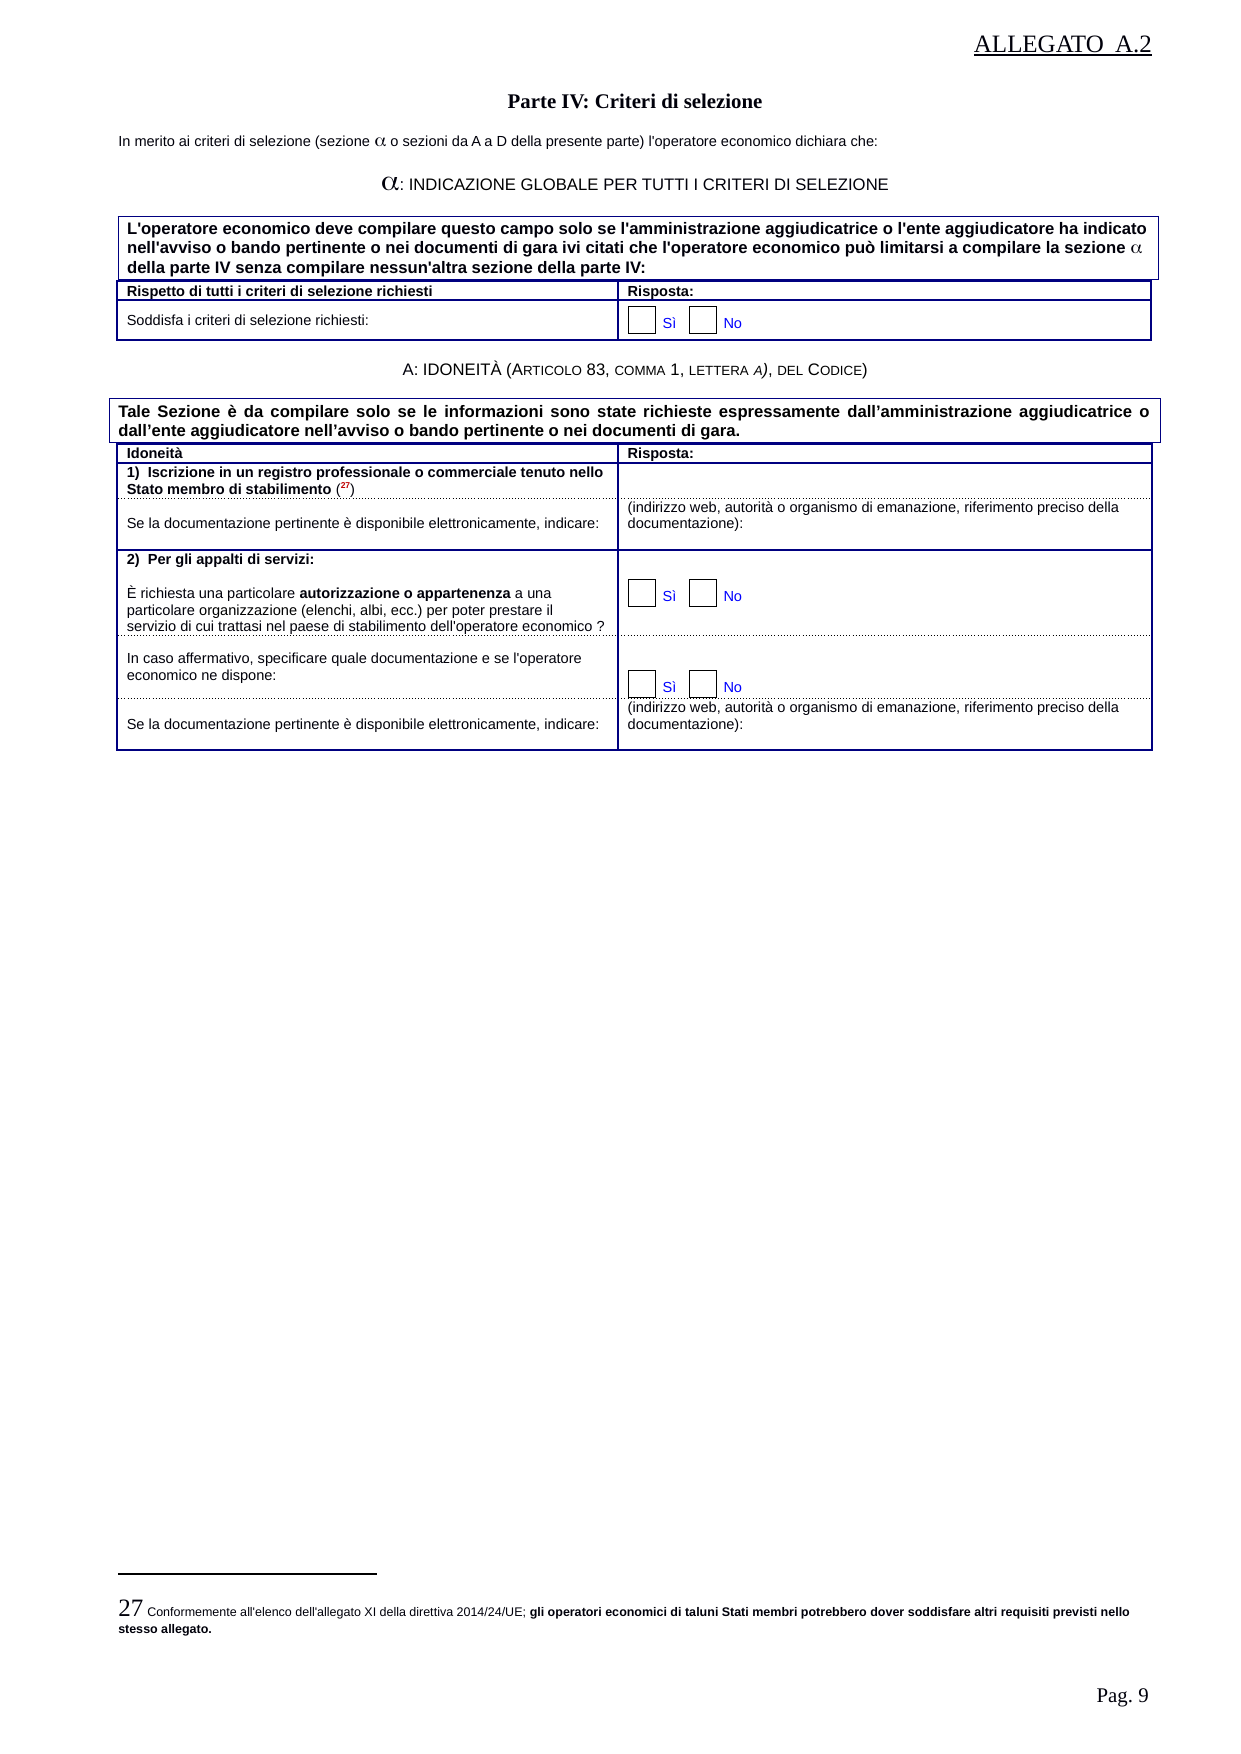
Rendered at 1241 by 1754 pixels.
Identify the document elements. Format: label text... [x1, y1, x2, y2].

text Tale Sezione è da compilare solo se le informazioni sono state richieste espressamente dall’amministrazione aggiudicatrice o dall’ente aggiudicatore nell’avviso o bando pertinente o nei documenti di gara. [110, 399, 1160, 442]
table_cell 1) Iscrizione in un registro professionale o commerciale tenuto nello Stato membro di stabilimento () [118, 464, 617, 497]
table_cell In caso affermativo, specificare quale documentazione e se l'operatore economico ne dispone: [118, 635, 617, 698]
title A: Idoneità (Articolo 83, comma 1, lettera a), del Codice) [118, 360, 1152, 379]
table_cell Se la documentazione pertinente è disponibile elettronicamente, indicare: [118, 698, 617, 749]
text In merito ai criteri di selezione (sezione  o sezioni da A a D della presente parte) l'operatore economico dichiara che: [118, 133, 1152, 151]
table_cell (indirizzo web, autorità o organismo di emanazione, riferimento preciso della documentazione): [619, 698, 1151, 749]
table_cell Sì No [619, 301, 1150, 339]
text L'operatore economico deve compilare questo campo solo se l'amministrazione aggiudicatrice o l'ente aggiudicatore ha indicato nell'avviso o bando pertinente o nei documenti di gara ivi citati che l'operatore economico può limitarsi a compilare la sezione  della parte IV senza compilare nessun'altra sezione della parte IV: [119, 217, 1158, 279]
table_cell Soddisfa i criteri di selezione richiesti: [118, 301, 617, 339]
table_header Rispetto di tutti i criteri di selezione richiesti [118, 282, 617, 299]
table_header Risposta: [619, 282, 1150, 299]
table_cell Se la documentazione pertinente è disponibile elettronicamente, indicare: [118, 498, 617, 549]
table_cell 2) Per gli appalti di servizi: È richiesta una particolare autorizzazione o appartenenza a una particolare organizzazione (elenchi, albi, ecc.) per poter prestare il servizio di cui trattasi nel paese di stabilimento dell'operatore economico ? [118, 551, 617, 635]
table_cell (indirizzo web, autorità o organismo di emanazione, riferimento preciso della documentazione): [619, 498, 1151, 549]
table_cell [619, 464, 1151, 497]
table_header Idoneità [118, 445, 617, 462]
text Parte IV: Criteri di selezione [118, 89, 1152, 113]
table_cell Sì No [619, 635, 1151, 698]
title : Indicazione globale per tutti i criteri di selezione [118, 170, 1152, 197]
table_cell Sì No [619, 551, 1151, 635]
table_header Risposta: [619, 445, 1151, 462]
